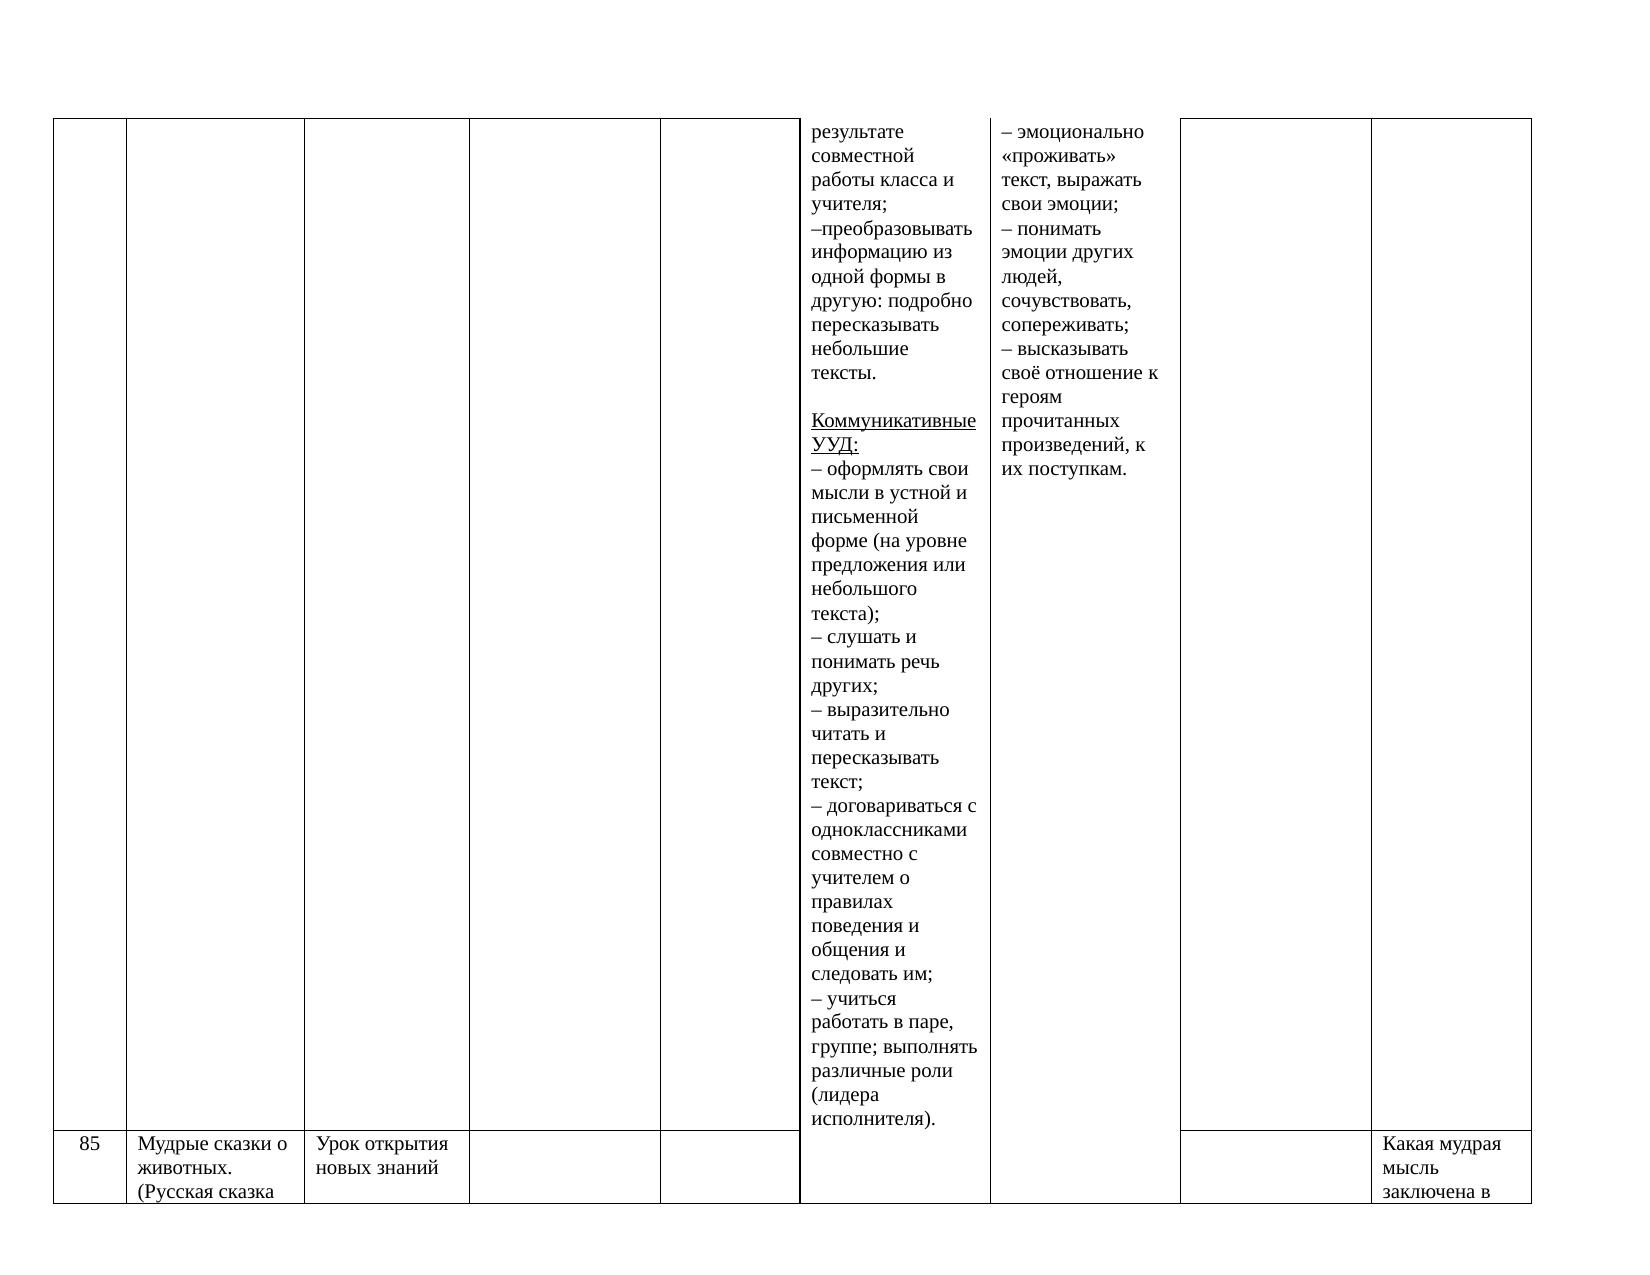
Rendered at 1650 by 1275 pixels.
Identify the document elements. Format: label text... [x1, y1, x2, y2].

table_cell [991, 1130, 1180, 1203]
table_cell результате совместной работы класса и учителя; –преобразовывать информацию из одной формы в другую: подробно пересказывать небольшие тексты. Коммуникативные УУД: – оформлять свои мысли в устной и письменной форме (на уровне предложения или небольшого текста); – слушать и понимать речь других; – выразительно читать и пересказывать текст; – договариваться с одноклассниками совместно с учителем о правилах поведения и общения и следовать им; – учиться работать в паре, группе; выполнять различные роли (лидера исполнителя). [801, 118, 990, 1130]
table_cell [305, 119, 469, 1130]
table_cell [1372, 119, 1531, 1130]
table_cell 85 [54, 1131, 126, 1203]
table_cell [661, 119, 799, 1130]
table_cell [470, 1131, 660, 1203]
table_cell – эмоционально «проживать» текст, выражать свои эмоции; – понимать эмоции других людей, сочувствовать, сопереживать; – высказывать своё отношение к героям прочитанных произведений, к их поступкам. [991, 118, 1180, 1130]
table_cell Какая мудрая мысль заключена в [1372, 1131, 1531, 1203]
table_cell Мудрые сказки о животных. (Русская сказка [127, 1131, 304, 1203]
table_cell [1181, 1131, 1371, 1203]
table_cell [470, 119, 660, 1130]
table_cell [54, 119, 126, 1130]
table_cell [1181, 119, 1371, 1130]
table_cell Урок открытия новых знаний [305, 1131, 469, 1203]
table_cell [661, 1131, 799, 1203]
table_cell [801, 1130, 990, 1203]
table_cell [127, 119, 304, 1130]
